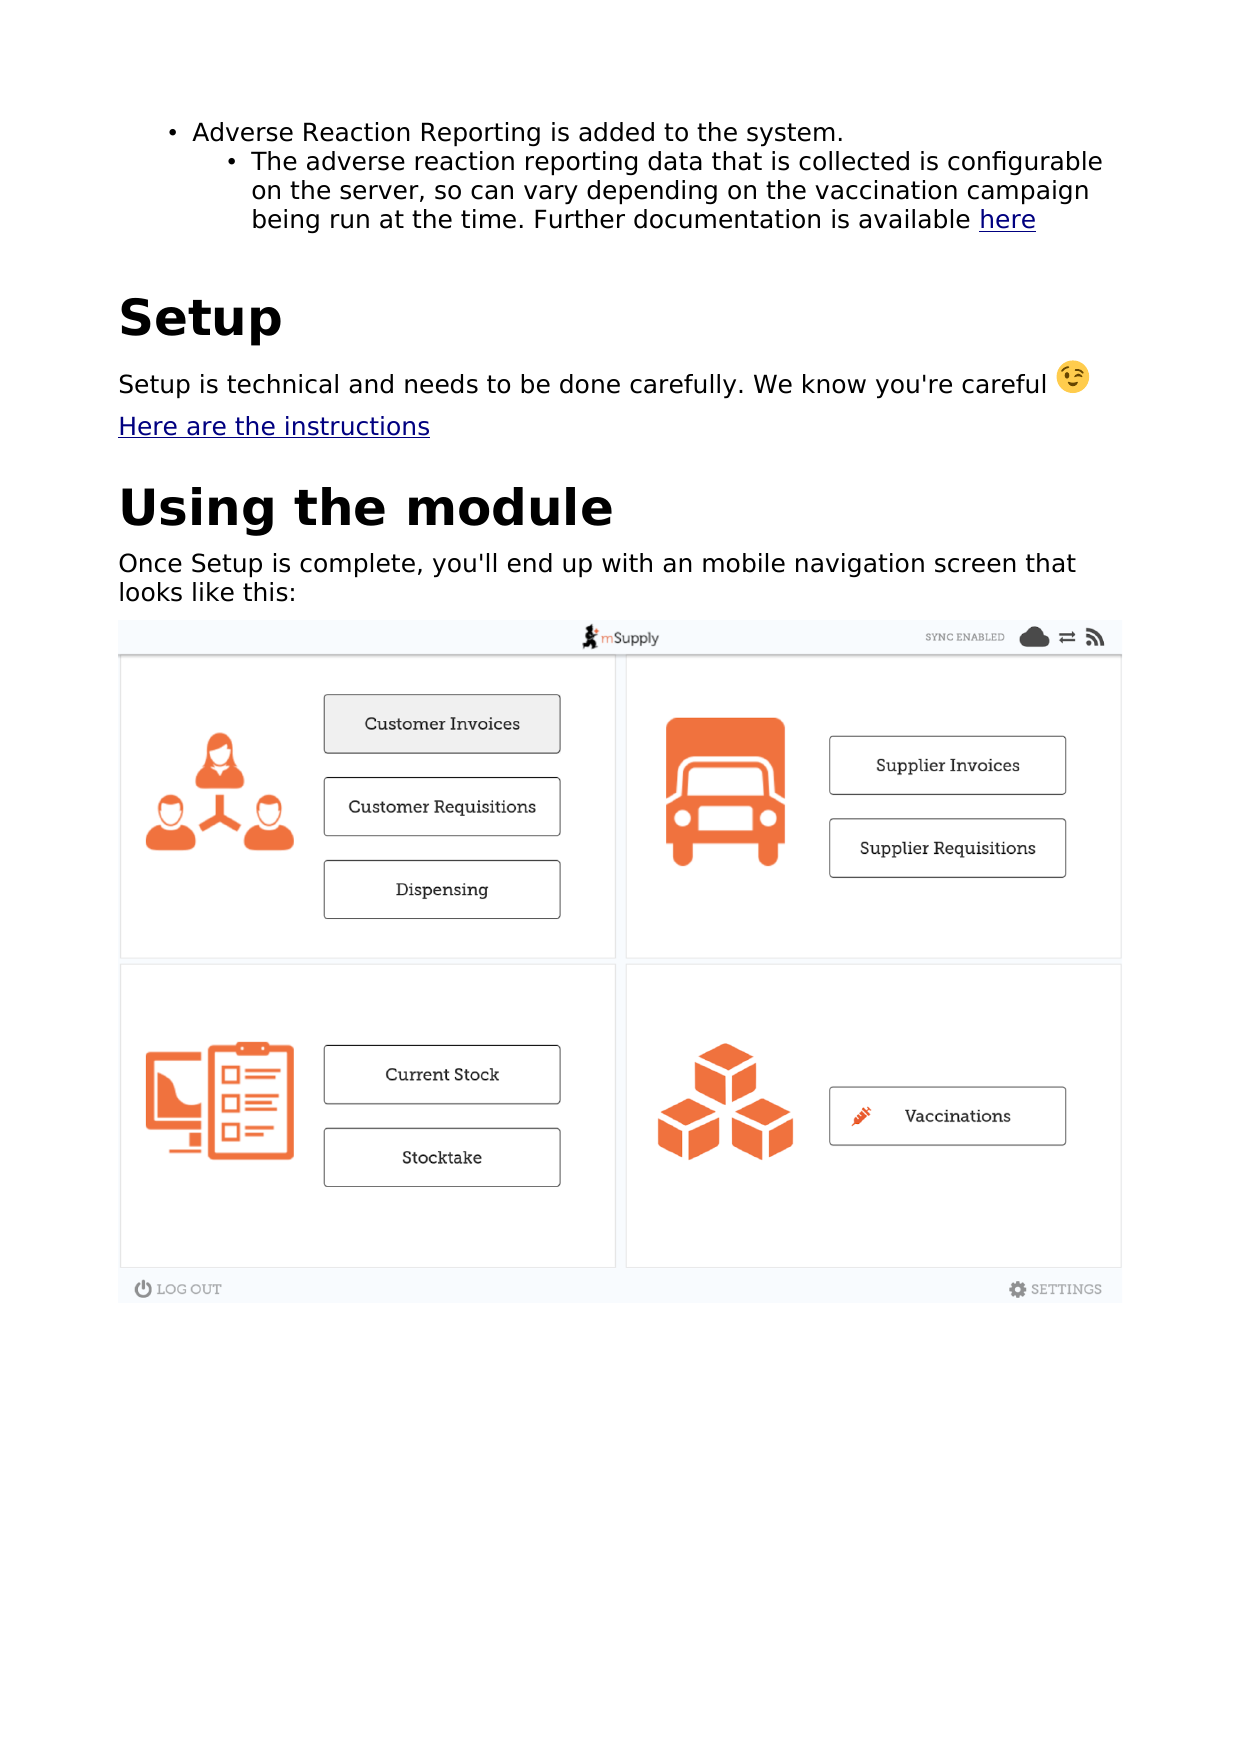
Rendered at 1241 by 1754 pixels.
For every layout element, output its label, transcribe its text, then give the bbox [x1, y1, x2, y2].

text Here are the instructions [118, 412, 1122, 441]
subtitle Using the module [118, 478, 1122, 537]
subtitle Setup [118, 289, 1122, 347]
text Once Setup is complete, you'll end up with an mobile navigation screen that looks like this: [118, 549, 1122, 608]
list Adverse Reaction Reporting is added to the system. [177, 118, 1122, 147]
list The adverse reaction reporting data that is collected is configurable on the server, so can vary depending on the vaccination campaign being run at the time. Further documentation is available here [236, 147, 1122, 235]
picture [118, 620, 1123, 1303]
text Setup is technical and needs to be done carefully. We know you're careful [118, 360, 1122, 399]
